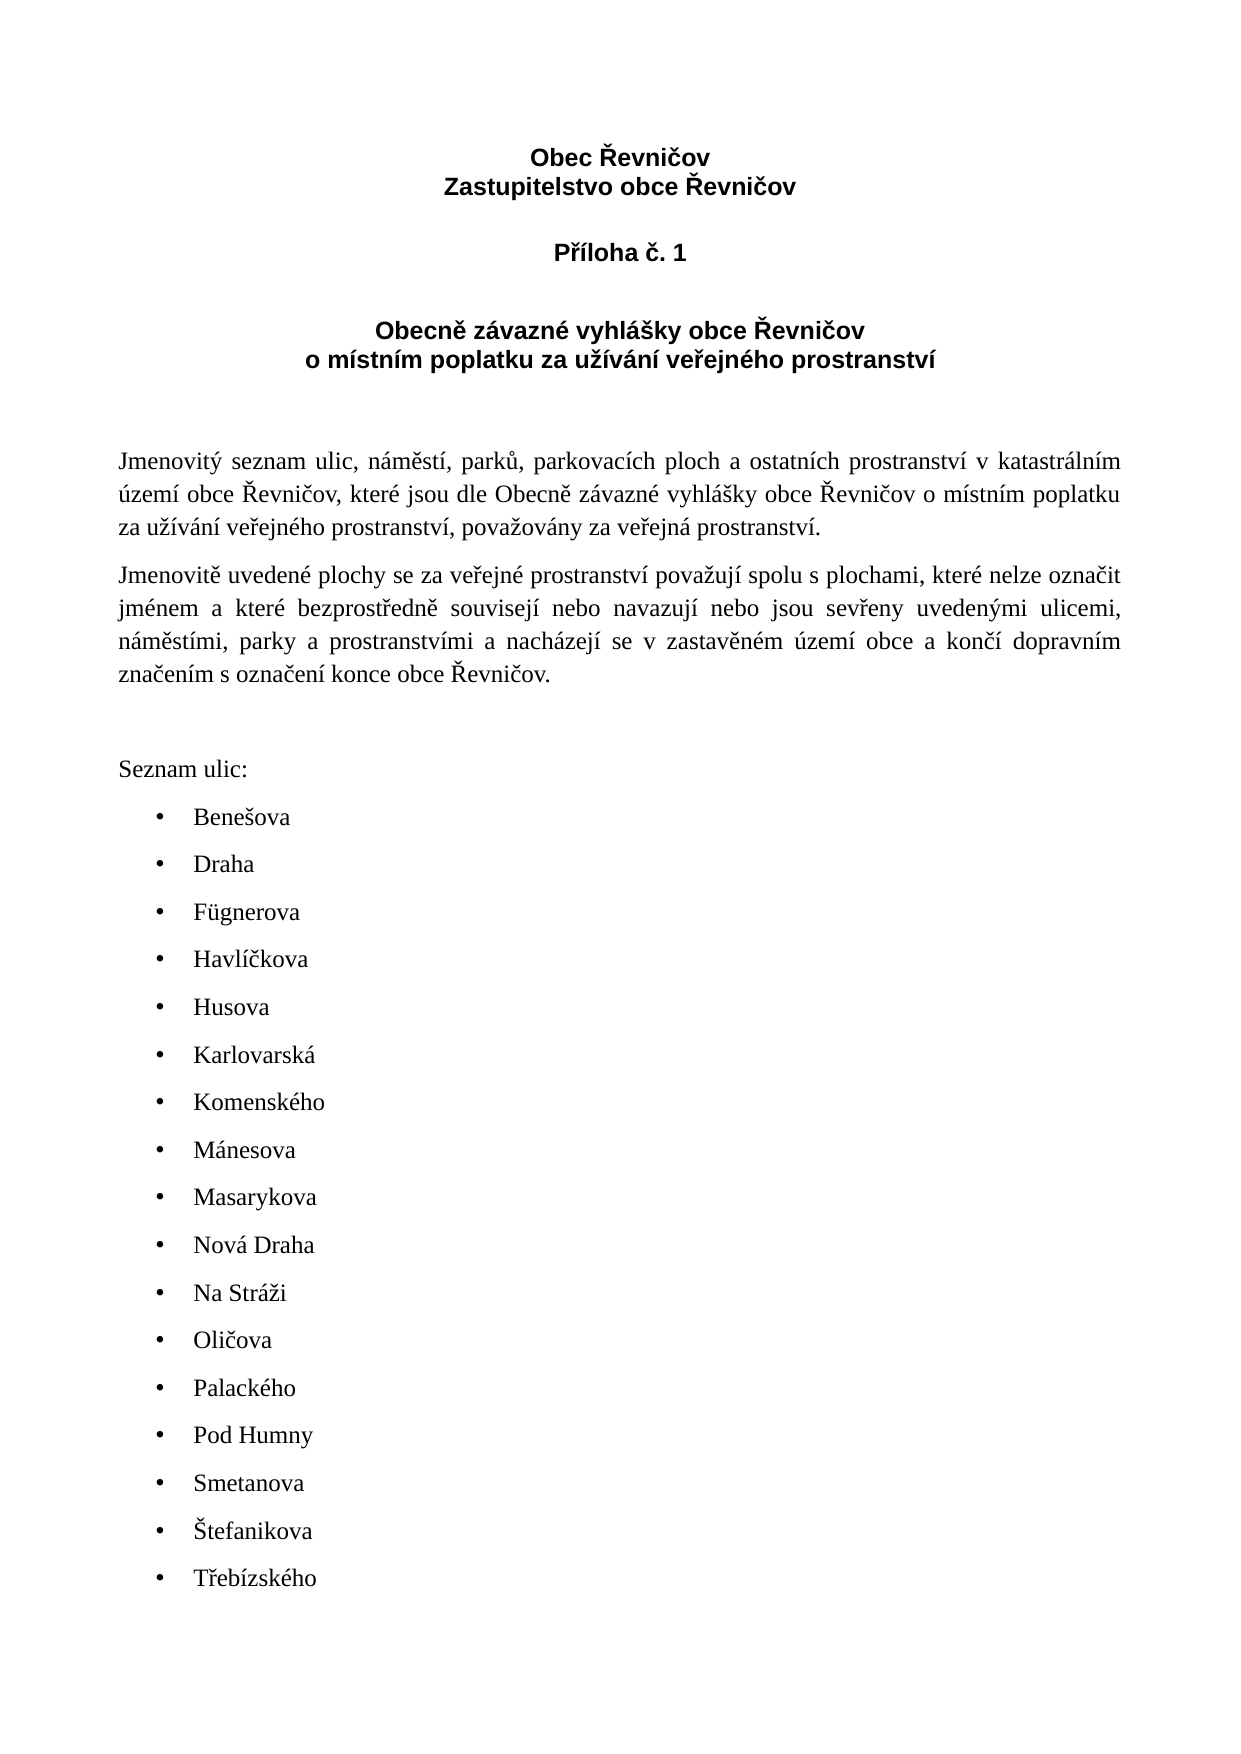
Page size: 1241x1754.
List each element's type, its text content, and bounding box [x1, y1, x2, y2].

subtitle Obecně závazné vyhlášky obce Řevničov o místním poplatku za užívání veřejného prostranství [118, 316, 1122, 374]
list Na Stráži [156, 1278, 1122, 1306]
list Smetanova [156, 1468, 1122, 1497]
list Fügnerova [156, 897, 1122, 926]
list Třebízského [156, 1563, 1122, 1592]
list Mánesova [156, 1135, 1122, 1164]
title Obec Řevničov Zastupitelstvo obce Řevničov [118, 143, 1122, 201]
list Oličova [156, 1325, 1122, 1354]
subtitle Příloha č. 1 [118, 238, 1122, 267]
list Nová Draha [156, 1230, 1122, 1259]
list Benešova [156, 802, 1122, 830]
list Palackého [156, 1373, 1122, 1402]
list Havlíčkova [156, 944, 1122, 973]
list Masarykova [156, 1182, 1122, 1211]
list Komenského [156, 1087, 1122, 1116]
text Seznam ulic: [118, 754, 1122, 783]
list Draha [156, 849, 1122, 878]
list Štefanikova [156, 1516, 1122, 1544]
list Husova [156, 992, 1122, 1021]
list Pod Humny [156, 1421, 1122, 1449]
text Jmenovitě uvedené plochy se za veřejné prostranství považují spolu s plochami, které nelze označit jménem a které bezprostředně souvisejí nebo navazují nebo jsou sevřeny uvedenými ulicemi, náměstími, parky a prostranstvími a nacházejí se v zastavěném území obce a končí dopravním značením s označení konce obce Řevničov. [118, 560, 1122, 688]
text Jmenovitý seznam ulic, náměstí, parků, parkovacích ploch a ostatních prostranství v katastrálním území obce Řevničov, které jsou dle Obecně závazné vyhlášky obce Řevničov o místním poplatku za užívání veřejného prostranství, považovány za veřejná prostranství. [118, 446, 1122, 541]
list Karlovarská [156, 1040, 1122, 1068]
